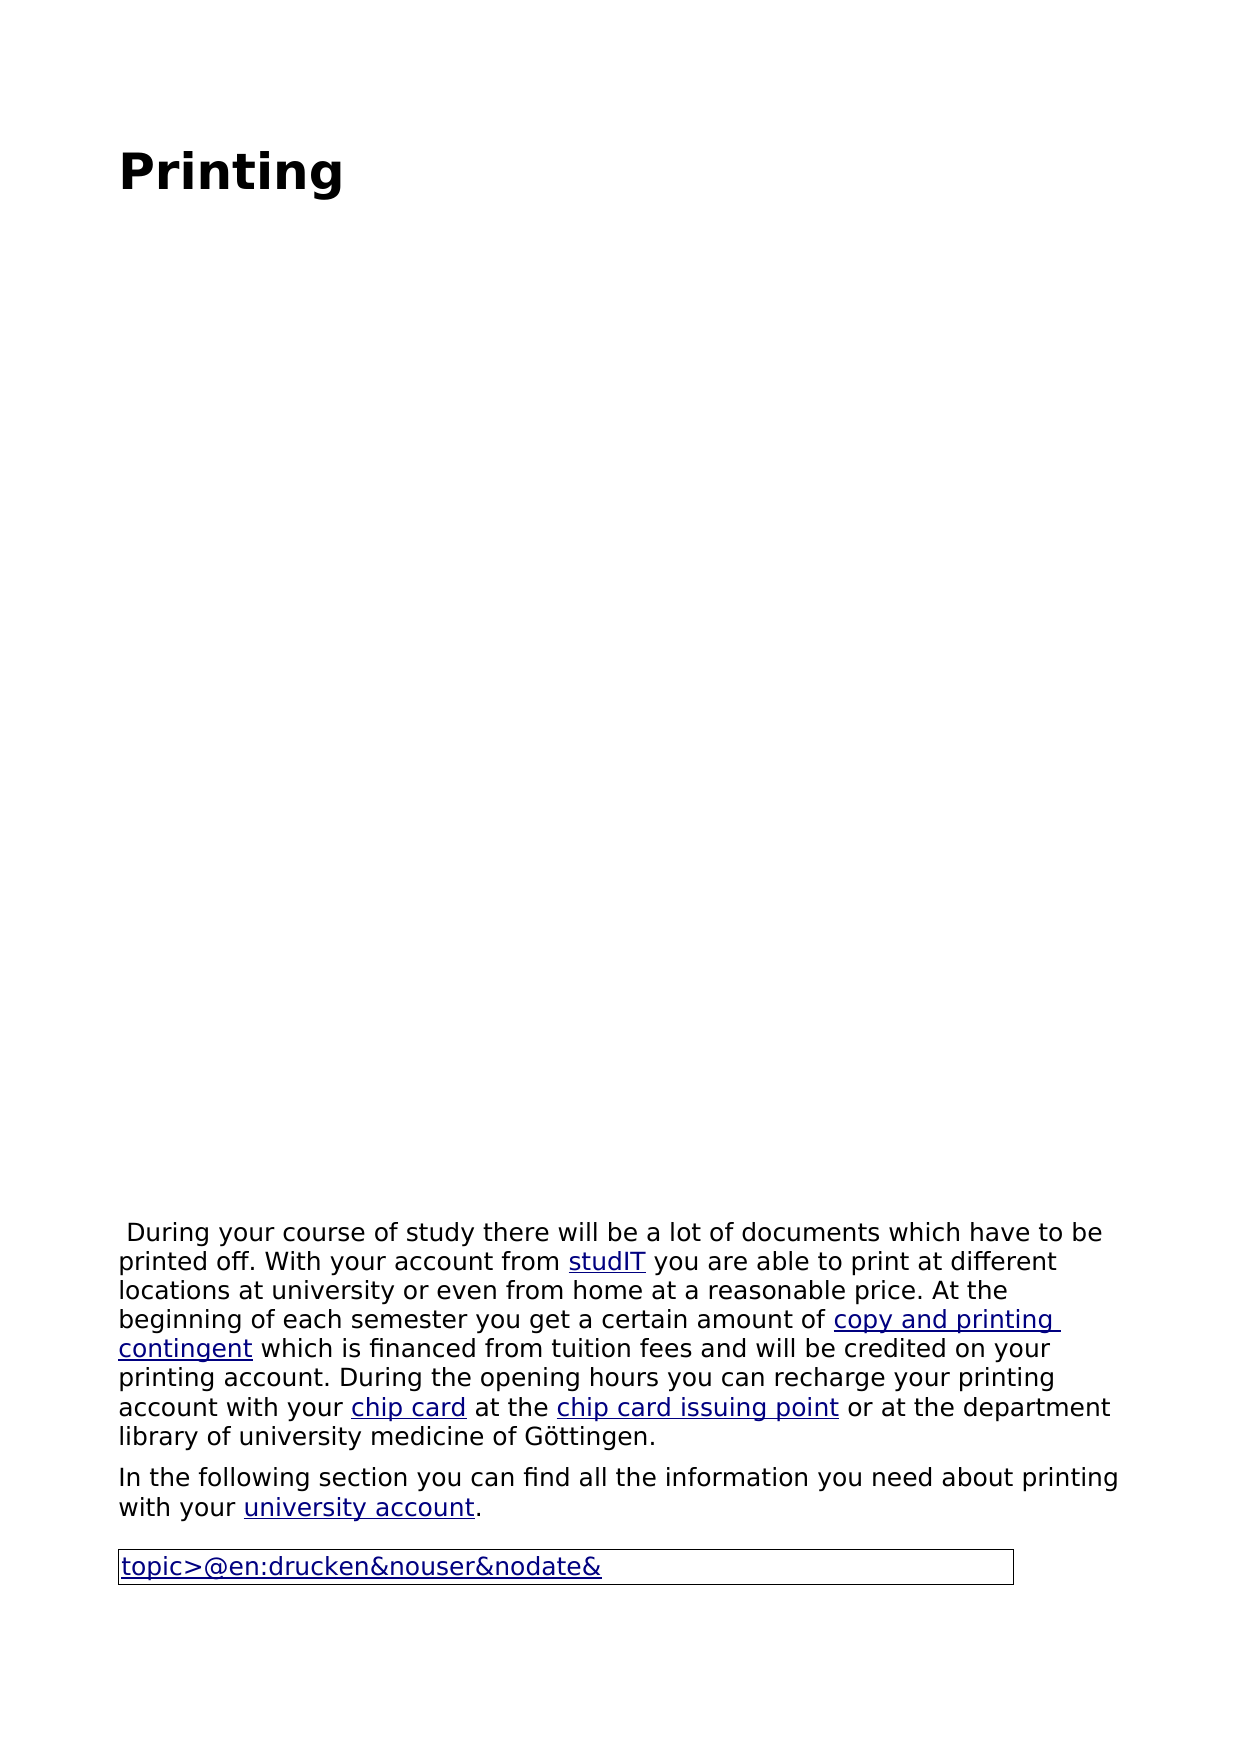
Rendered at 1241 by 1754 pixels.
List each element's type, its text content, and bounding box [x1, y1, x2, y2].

subtitle Printing [118, 143, 1122, 201]
text In the following section you can find all the information you need about printing with your university account. [118, 1464, 1122, 1522]
table_header topic>@en:drucken&nouser&nodate& [119, 1550, 1013, 1584]
text During your course of study there will be a lot of documents which have to be printed off. With your account from studIT you are able to print at different locations at university or even from home at a reasonable price. At the beginning of each semester you get a certain amount of copy and printing contingent which is financed from tuition fees and will be credited on your printing account. During the opening hours you can recharge your printing account with your chip card at the chip card issuing point or at the department library of university medicine of Göttingen. [118, 214, 1122, 1451]
